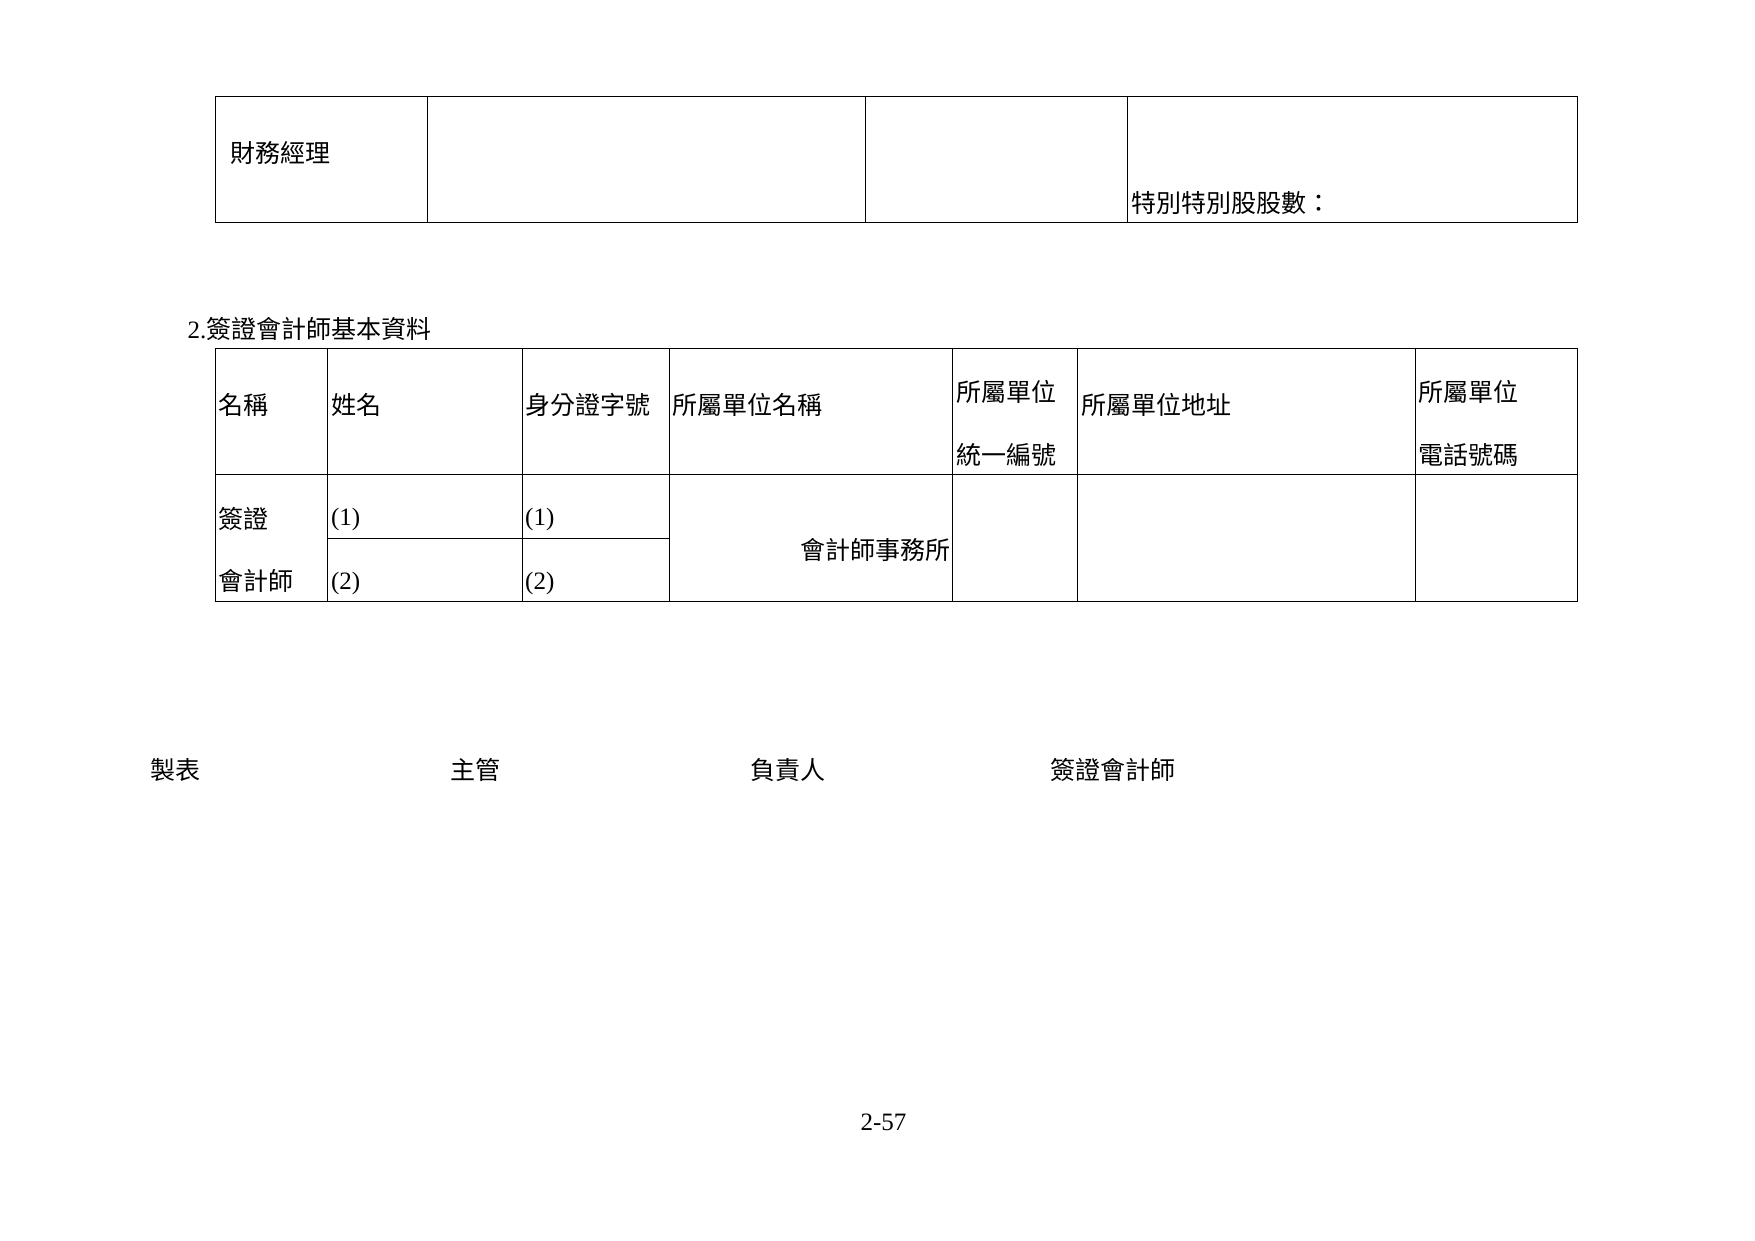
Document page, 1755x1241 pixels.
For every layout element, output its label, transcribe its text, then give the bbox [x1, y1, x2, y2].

table_cell 簽證 會計師 [216, 475, 327, 601]
table_cell [1078, 475, 1415, 601]
table_cell 會計師事務所 [670, 475, 952, 601]
table_header 姓名 [328, 349, 522, 474]
table_cell (1) [328, 475, 522, 538]
table_cell (2) [328, 539, 522, 601]
text 製表 主管 負責人 簽證會計師 [150, 727, 1604, 790]
table_header 所屬單位 電話號碼 [1416, 349, 1577, 474]
table_header 名稱 [216, 349, 327, 474]
table_cell 特別特別股股數： [1128, 97, 1577, 222]
text 2.簽證會計師基本資料 [150, 286, 1604, 348]
table_cell [428, 97, 865, 222]
table_cell [866, 97, 1127, 222]
table_cell (2) [523, 539, 669, 601]
table_cell (1) [523, 475, 669, 538]
table_header 所屬單位名稱 [670, 349, 952, 474]
table_cell 財務經理 [216, 97, 427, 222]
table_cell [1416, 475, 1577, 601]
table_cell [953, 475, 1077, 601]
table_header 所屬單位統一編號 [953, 349, 1077, 474]
table_header 所屬單位地址 [1078, 349, 1415, 474]
table_header 身分證字號 [523, 349, 669, 474]
